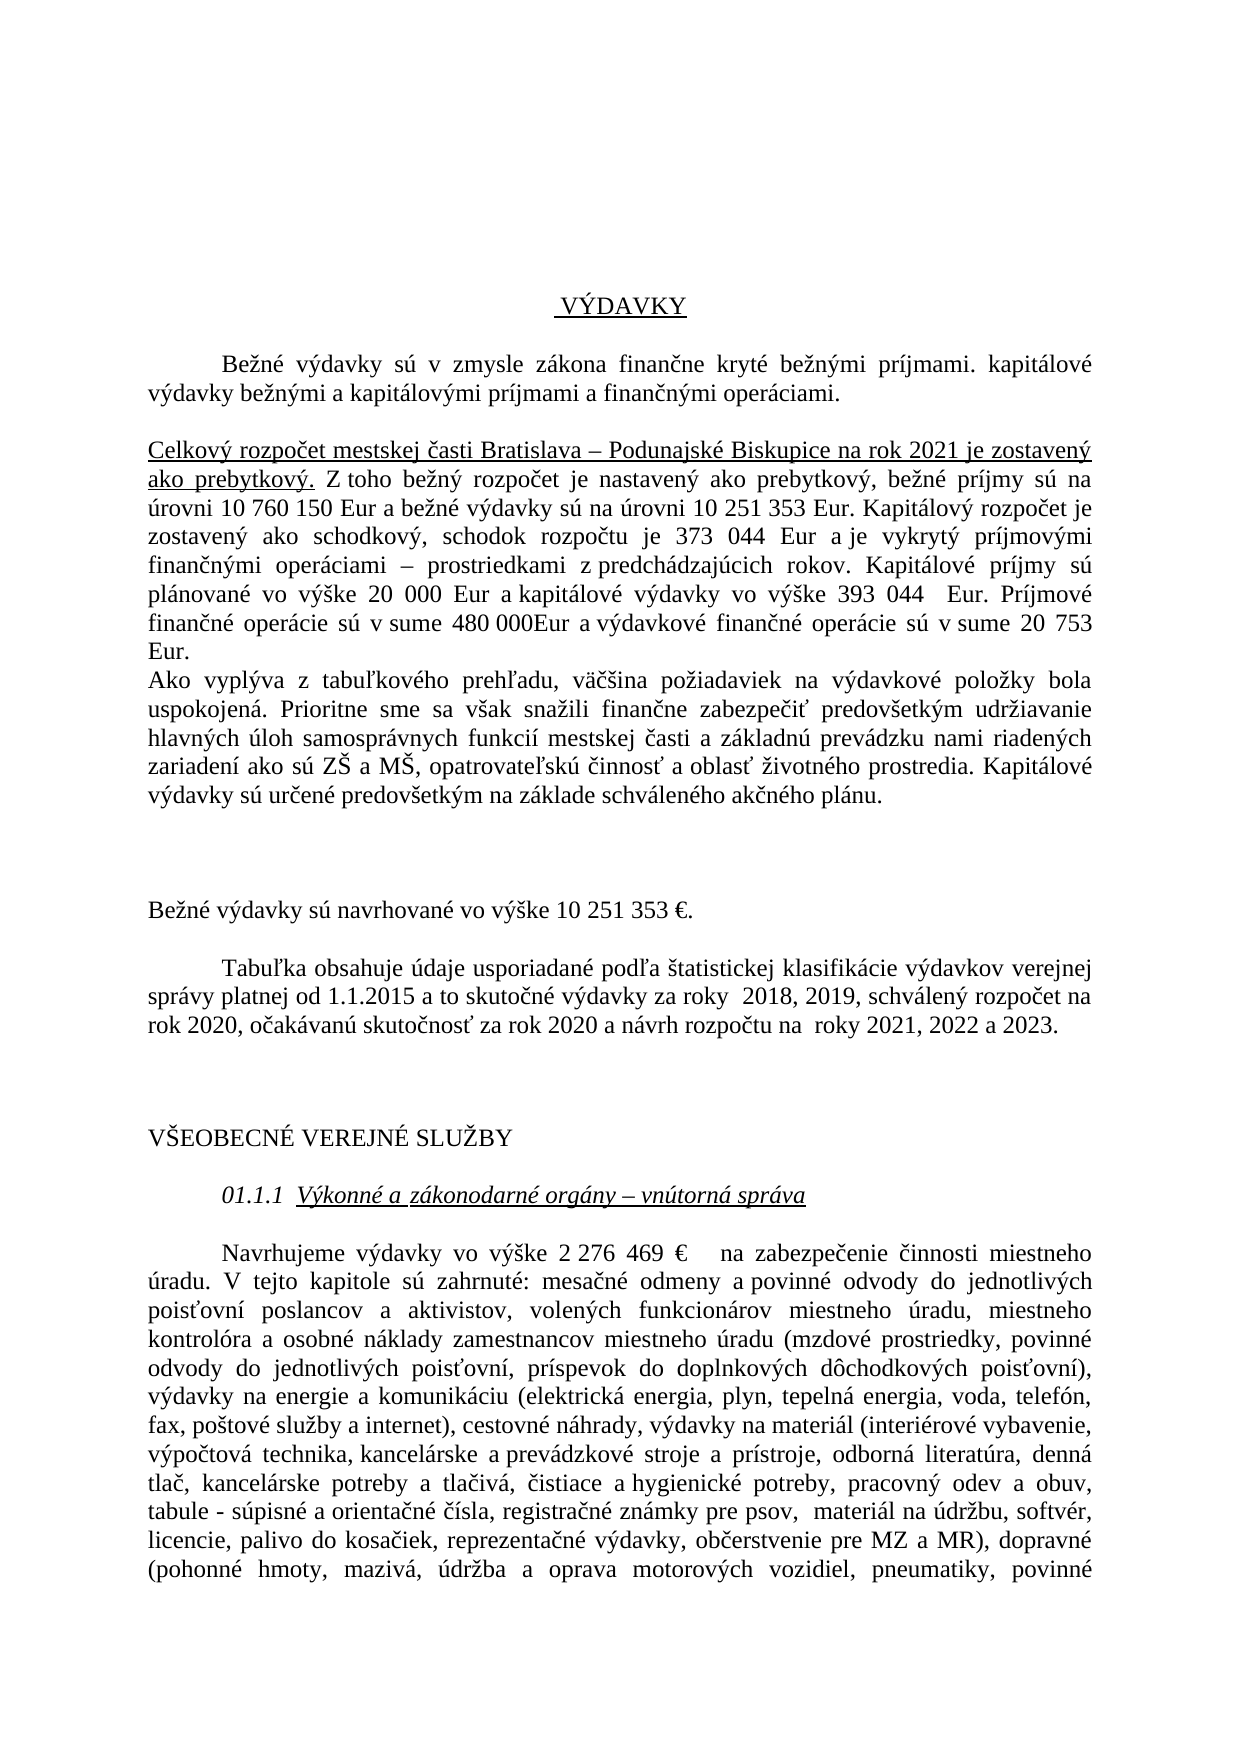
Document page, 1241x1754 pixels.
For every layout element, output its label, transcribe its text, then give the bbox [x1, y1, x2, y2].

text Bežné výdavky sú v zmysle zákona finančne kryté bežnými príjmami. kapitálové výdavky bežnými a kapitálovými príjmami a finančnými operáciami. [148, 349, 1093, 406]
text 01.1.1 Výkonné a zákonodarné orgány – vnútorná správa [148, 1180, 1093, 1209]
text Bežné výdavky sú navrhované vo výške 10 251 353 €. [148, 895, 1093, 924]
text VÝDAVKY [148, 291, 1093, 320]
text Navrhujeme výdavky vo výške 2 276 469 € na zabezpečenie činnosti miestneho úradu. V tejto kapitole sú zahrnuté: mesačné odmeny a povinné odvody do jednotlivých poisťovní poslancov a aktivistov, volených funkcionárov miestneho úradu, miestneho kontrolóra a osobné náklady zamestnancov miestneho úradu (mzdové prostriedky, povinné odvody do jednotlivých poisťovní, príspevok do doplnkových dôchodkových poisťovní), výdavky na energie a komunikáciu (elektrická energia, plyn, tepelná energia, voda, telefón, fax, poštové služby a internet), cestovné náhrady, výdavky na materiál (interiérové vybavenie, výpočtová technika, kancelárske a prevádzkové stroje a prístroje, odborná literatúra, denná tlač, kancelárske potreby a tlačivá, čistiace a hygienické potreby, pracovný odev a obuv, tabule - súpisné a orientačné čísla, registračné známky pre psov, materiál na údržbu, softvér, licencie, palivo do kosačiek, reprezentačné výdavky, občerstvenie pre MZ a MR), dopravné (pohonné hmoty, mazivá, údržba a oprava motorových vozidiel, pneumatiky, povinné [148, 1238, 1093, 1583]
text Celkový rozpočet mestskej časti Bratislava – Podunajské Biskupice na rok 2021 je zostavený ako prebytkový. Z toho bežný rozpočet je nastavený ako prebytkový, bežné príjmy sú na úrovni 10 760 150 Eur a bežné výdavky sú na úrovni 10 251 353 Eur. Kapitálový rozpočet je zostavený ako schodkový, schodok rozpočtu je 373 044 Eur a je vykrytý príjmovými finančnými operáciami – prostriedkami z predchádzajúcich rokov. Kapitálové príjmy sú plánované vo výške 20 000 Eur a kapitálové výdavky vo výške 393 044 Eur. Príjmové finančné operácie sú v sume 480 000Eur a výdavkové finančné operácie sú v sume 20 753 Eur. [148, 435, 1093, 665]
text Tabuľka obsahuje údaje usporiadané podľa štatistickej klasifikácie výdavkov verejnej správy platnej od 1.1.2015 a to skutočné výdavky za roky 2018, 2019, schválený rozpočet na rok 2020, očakávanú skutočnosť za rok 2020 a návrh rozpočtu na roky 2021, 2022 a 2023. [148, 953, 1093, 1039]
text VŠEOBECNÉ VEREJNÉ SLUŽBY [148, 1123, 1093, 1151]
text Ako vyplýva z tabuľkového prehľadu, väčšina požiadaviek na výdavkové položky bola uspokojená. Prioritne sme sa však snažili finančne zabezpečiť predovšetkým udržiavanie hlavných úloh samosprávnych funkcií mestskej časti a základnú prevádzku nami riadených zariadení ako sú ZŠ a MŠ, opatrovateľskú činnosť a oblasť životného prostredia. Kapitálové výdavky sú určené predovšetkým na základe schváleného akčného plánu. [148, 665, 1093, 809]
